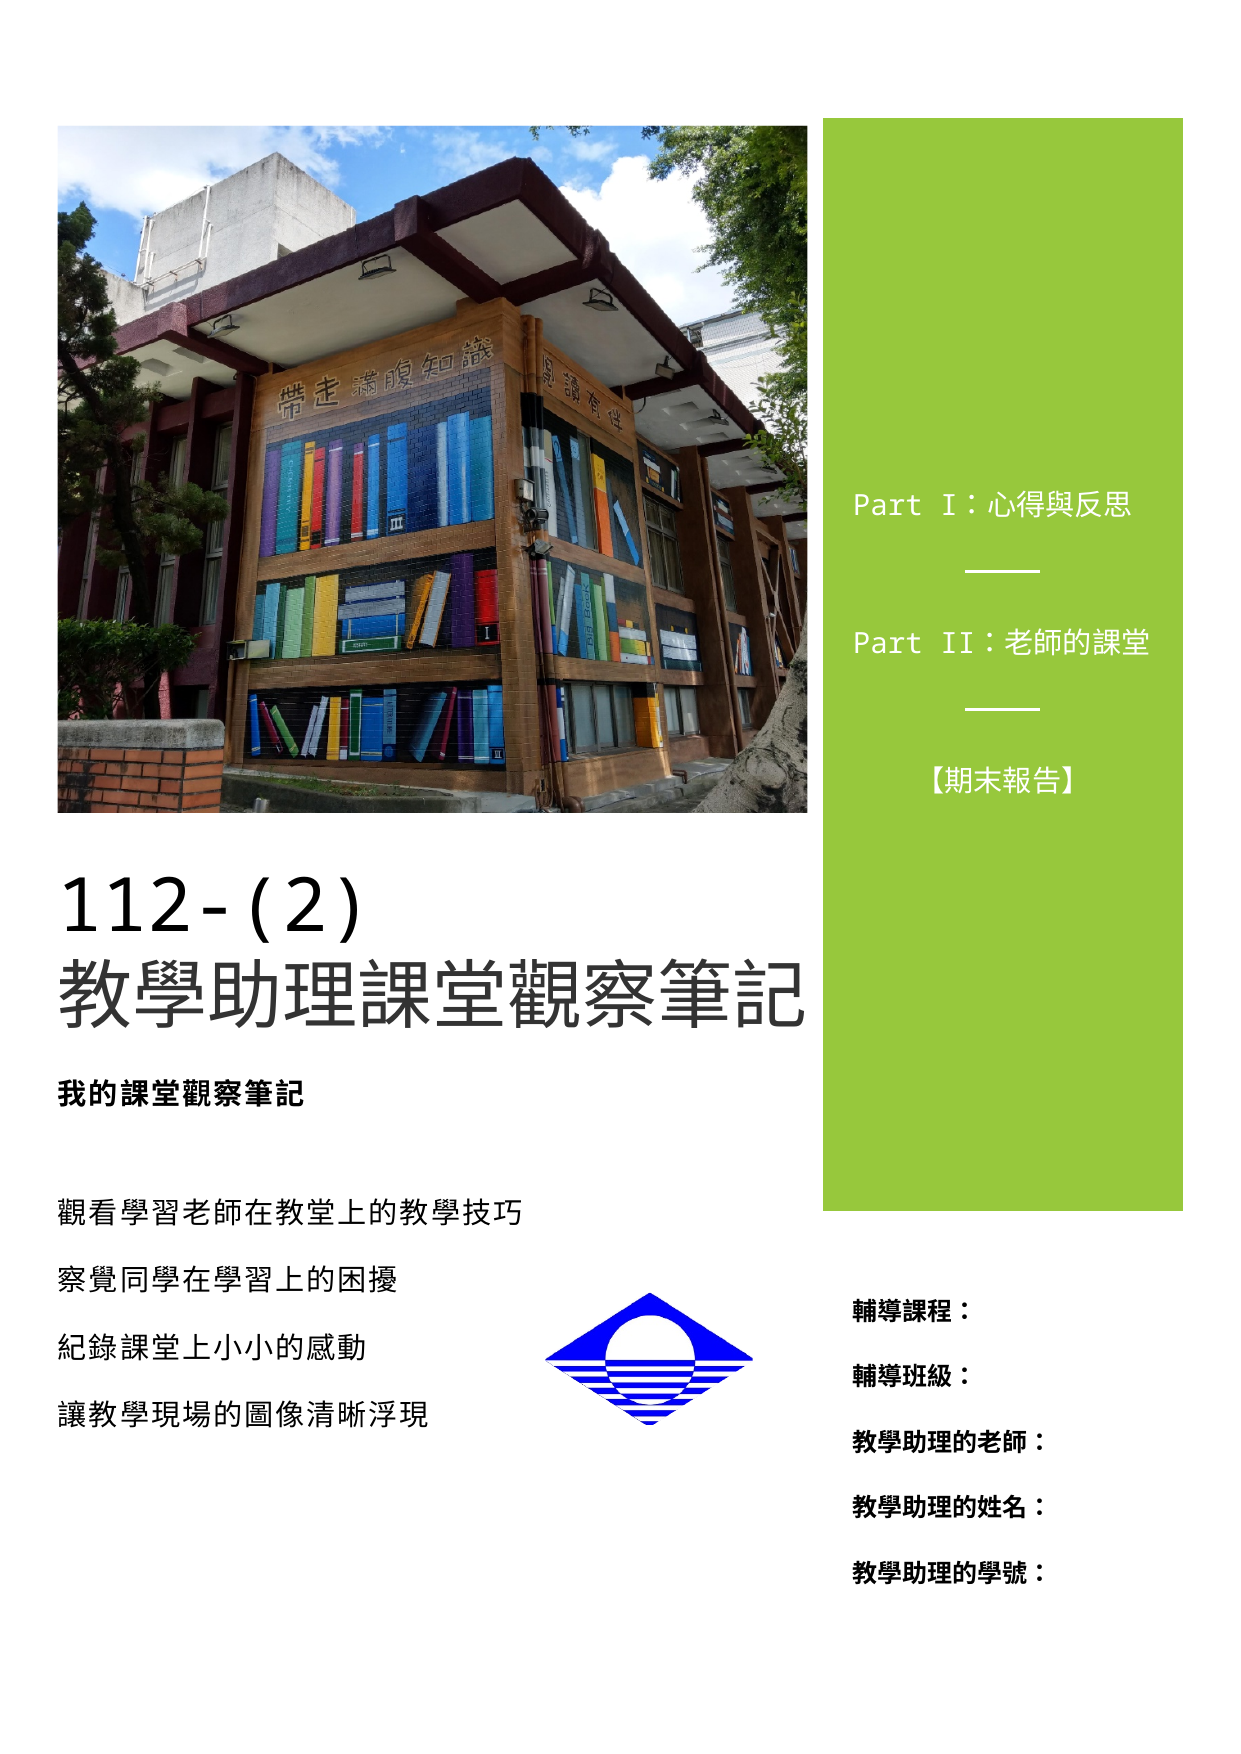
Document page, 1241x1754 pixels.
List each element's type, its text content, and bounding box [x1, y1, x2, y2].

table_header [808, 118, 823, 1636]
table_cell [823, 1211, 1183, 1218]
table_cell 輔導課程： 輔導班級： 教學助理的老師： 教學助理的姓名： 教學助理的學號： [823, 1219, 1183, 1636]
table_cell 112-(2) 教學助理課堂觀察筆記 我的課堂觀察筆記 觀看學習老師在教堂上的教學技巧 察覺同學在學習上的困擾 紀錄課堂上小小的感動 讓教學現場的圖像清晰浮現 [58, 813, 808, 1521]
table_header Part I：心得與反思 Part II：老師的課堂 【期末報告】 [823, 118, 1183, 1211]
table_header [58, 118, 808, 125]
table_cell [58, 1521, 808, 1636]
